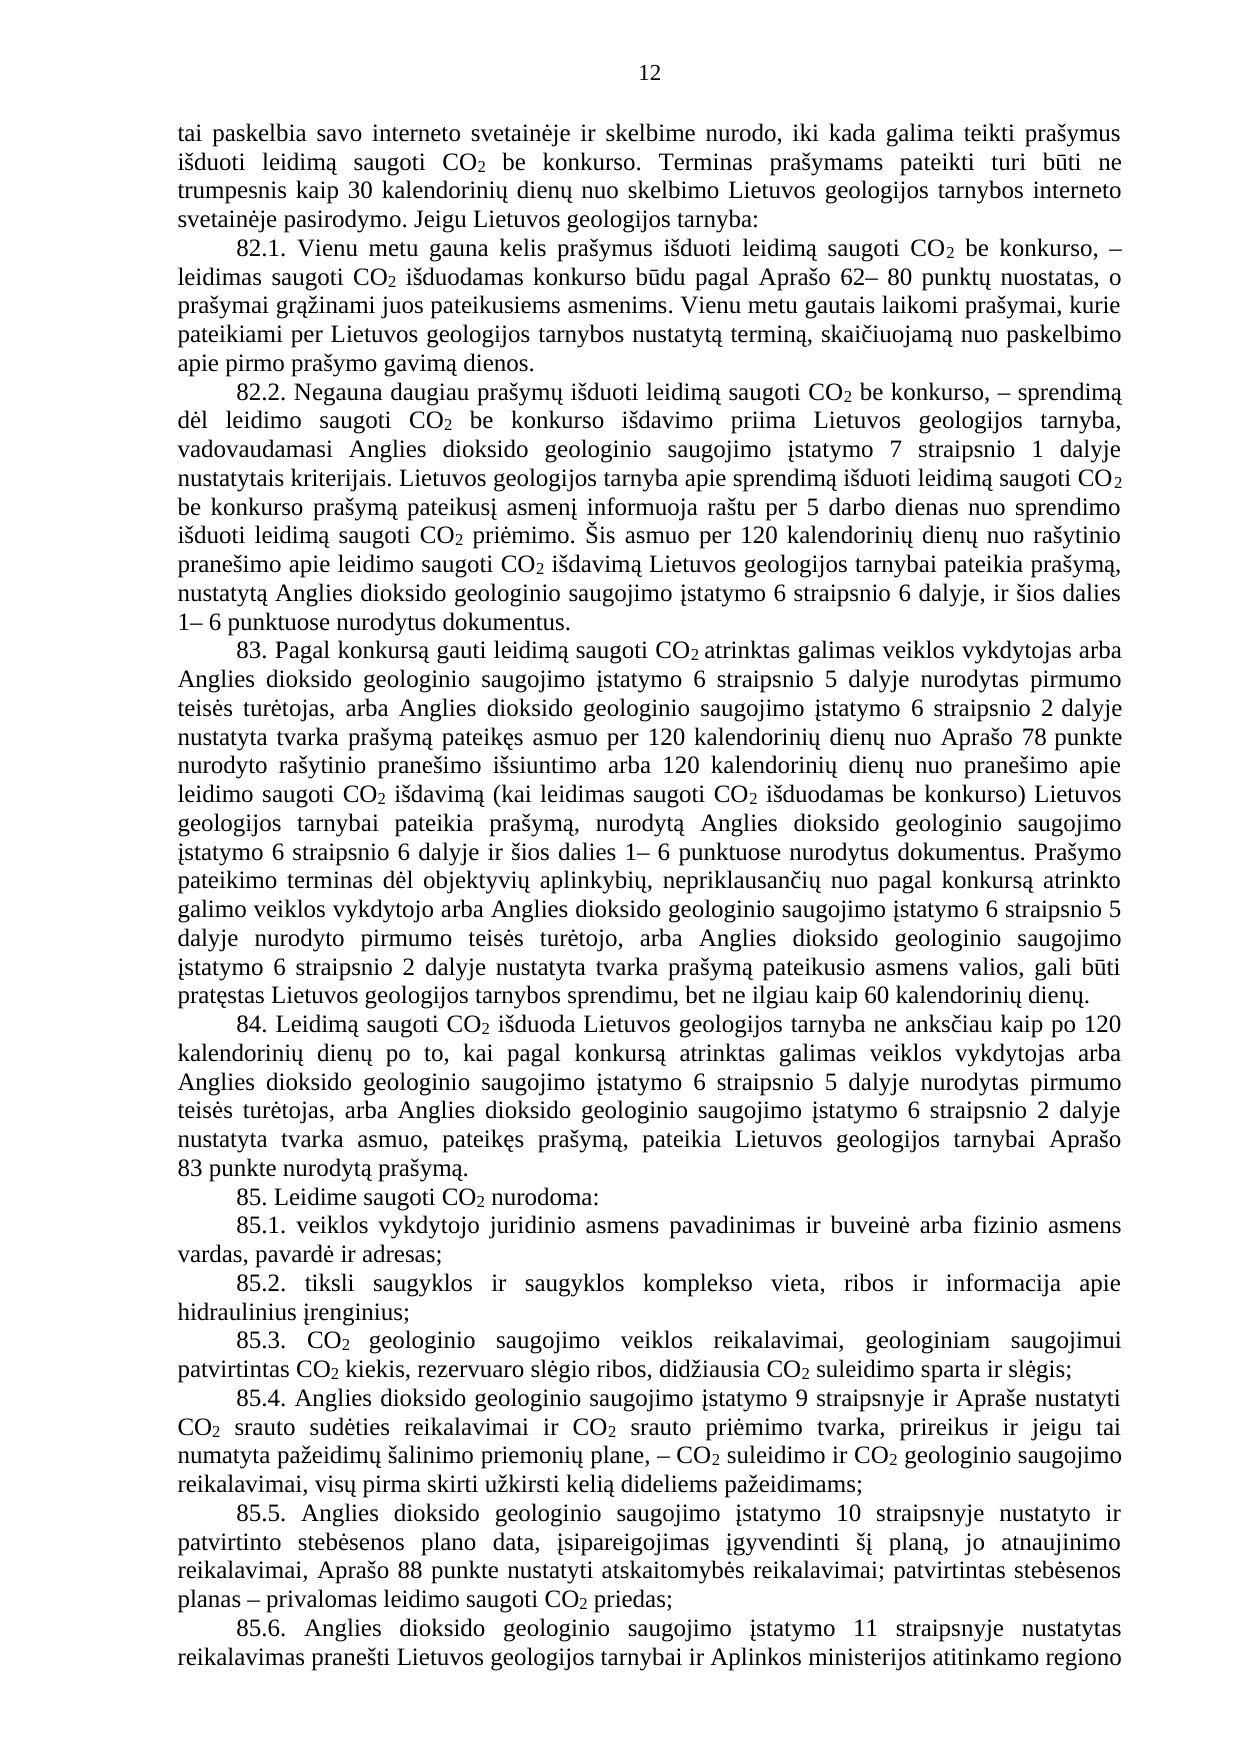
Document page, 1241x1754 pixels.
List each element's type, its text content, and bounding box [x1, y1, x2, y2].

text 85.3. CO2 geologinio saugojimo veiklos reikalavimai, geologiniam saugojimui patvirtintas CO2 kiekis, rezervuaro slėgio ribos, didžiausia CO2 suleidimo sparta ir slėgis; [177, 1326, 1122, 1383]
text 84. Leidimą saugoti CO2 išduoda Lietuvos geologijos tarnyba ne anksčiau kaip po 120 kalendorinių dienų po to, kai pagal konkursą atrinktas galimas veiklos vykdytojas arba Anglies dioksido geologinio saugojimo įstatymo 6 straipsnio 5 dalyje nurodytas pirmumo teisės turėtojas, arba Anglies dioksido geologinio saugojimo įstatymo 6 straipsnio 2 dalyje nustatyta tvarka asmuo, pateikęs prašymą, pateikia Lietuvos geologijos tarnybai Aprašo 83 punkte nurodytą prašymą. [177, 1009, 1122, 1182]
text tai paskelbia savo interneto svetainėje ir skelbime nurodo, iki kada galima teikti prašymus išduoti leidimą saugoti CO2 be konkurso. Terminas prašymams pateikti turi būti ne trumpesnis kaip 30 kalendorinių dienų nuo skelbimo Lietuvos geologijos tarnybos interneto svetainėje pasirodymo. Jeigu Lietuvos geologijos tarnyba: [177, 118, 1122, 233]
text 85.4. Anglies dioksido geologinio saugojimo įstatymo 9 straipsnyje ir Apraše nustatyti CO2 srauto sudėties reikalavimai ir CO2 srauto priėmimo tvarka, prireikus ir jeigu tai numatyta pažeidimų šalinimo priemonių plane, – CO2 suleidimo ir CO2 geologinio saugojimo reikalavimai, visų pirma skirti užkirsti kelią dideliems pažeidimams; [177, 1383, 1122, 1498]
text 85.1. veiklos vykdytojo juridinio asmens pavadinimas ir buveinė arba fizinio asmens vardas, pavardė ir adresas; [177, 1211, 1122, 1268]
text 82.2. Negauna daugiau prašymų išduoti leidimą saugoti CO2 be konkurso, – sprendimą dėl leidimo saugoti CO2 be konkurso išdavimo priima Lietuvos geologijos tarnyba, vadovaudamasi Anglies dioksido geologinio saugojimo įstatymo 7 straipsnio 1 dalyje nustatytais kriterijais. Lietuvos geologijos tarnyba apie sprendimą išduoti leidimą saugoti CO2 be konkurso prašymą pateikusį asmenį informuoja raštu per 5 darbo dienas nuo sprendimo išduoti leidimą saugoti CO2 priėmimo. Šis asmuo per 120 kalendorinių dienų nuo rašytinio pranešimo apie leidimo saugoti CO2 išdavimą Lietuvos geologijos tarnybai pateikia prašymą, nustatytą Anglies dioksido geologinio saugojimo įstatymo 6 straipsnio 6 dalyje, ir šios dalies 1– 6 punktuose nurodytus dokumentus. [177, 377, 1122, 636]
text 85.6. Anglies dioksido geologinio saugojimo įstatymo 11 straipsnyje nustatytas reikalavimas pranešti Lietuvos geologijos tarnybai ir Aplinkos ministerijos atitinkamo regiono [177, 1613, 1122, 1671]
text 85.2. tiksli saugyklos ir saugyklos komplekso vieta, ribos ir informacija apie hidraulinius įrenginius; [177, 1268, 1122, 1326]
text 85.5. Anglies dioksido geologinio saugojimo įstatymo 10 straipsnyje nustatyto ir patvirtinto stebėsenos plano data, įsipareigojimas įgyvendinti šį planą, jo atnaujinimo reikalavimai, Aprašo 88 punkte nustatyti atskaitomybės reikalavimai; patvirtintas stebėsenos planas – privalomas leidimo saugoti CO2 priedas; [177, 1498, 1122, 1613]
text 85. Leidime saugoti CO2 nurodoma: [177, 1182, 1122, 1211]
text 83. Pagal konkursą gauti leidimą saugoti CO2 atrinktas galimas veiklos vykdytojas arba Anglies dioksido geologinio saugojimo įstatymo 6 straipsnio 5 dalyje nurodytas pirmumo teisės turėtojas, arba Anglies dioksido geologinio saugojimo įstatymo 6 straipsnio 2 dalyje nustatyta tvarka prašymą pateikęs asmuo per 120 kalendorinių dienų nuo Aprašo 78 punkte nurodyto rašytinio pranešimo išsiuntimo arba 120 kalendorinių dienų nuo pranešimo apie leidimo saugoti CO2 išdavimą (kai leidimas saugoti CO2 išduodamas be konkurso) Lietuvos geologijos tarnybai pateikia prašymą, nurodytą Anglies dioksido geologinio saugojimo įstatymo 6 straipsnio 6 dalyje ir šios dalies 1– 6 punktuose nurodytus dokumentus. Prašymo pateikimo terminas dėl objektyvių aplinkybių, nepriklausančių nuo pagal konkursą atrinkto galimo veiklos vykdytojo arba Anglies dioksido geologinio saugojimo įstatymo 6 straipsnio 5 dalyje nurodyto pirmumo teisės turėtojo, arba Anglies dioksido geologinio saugojimo įstatymo 6 straipsnio 2 dalyje nustatyta tvarka prašymą pateikusio asmens valios, gali būti pratęstas Lietuvos geologijos tarnybos sprendimu, bet ne ilgiau kaip 60 kalendorinių dienų. [177, 636, 1122, 1009]
text 82.1. Vienu metu gauna kelis prašymus išduoti leidimą saugoti CO2 be konkurso, – leidimas saugoti CO2 išduodamas konkurso būdu pagal Aprašo 62– 80 punktų nuostatas, o prašymai grąžinami juos pateikusiems asmenims. Vienu metu gautais laikomi prašymai, kurie pateikiami per Lietuvos geologijos tarnybos nustatytą terminą, skaičiuojamą nuo paskelbimo apie pirmo prašymo gavimą dienos. [177, 233, 1122, 377]
